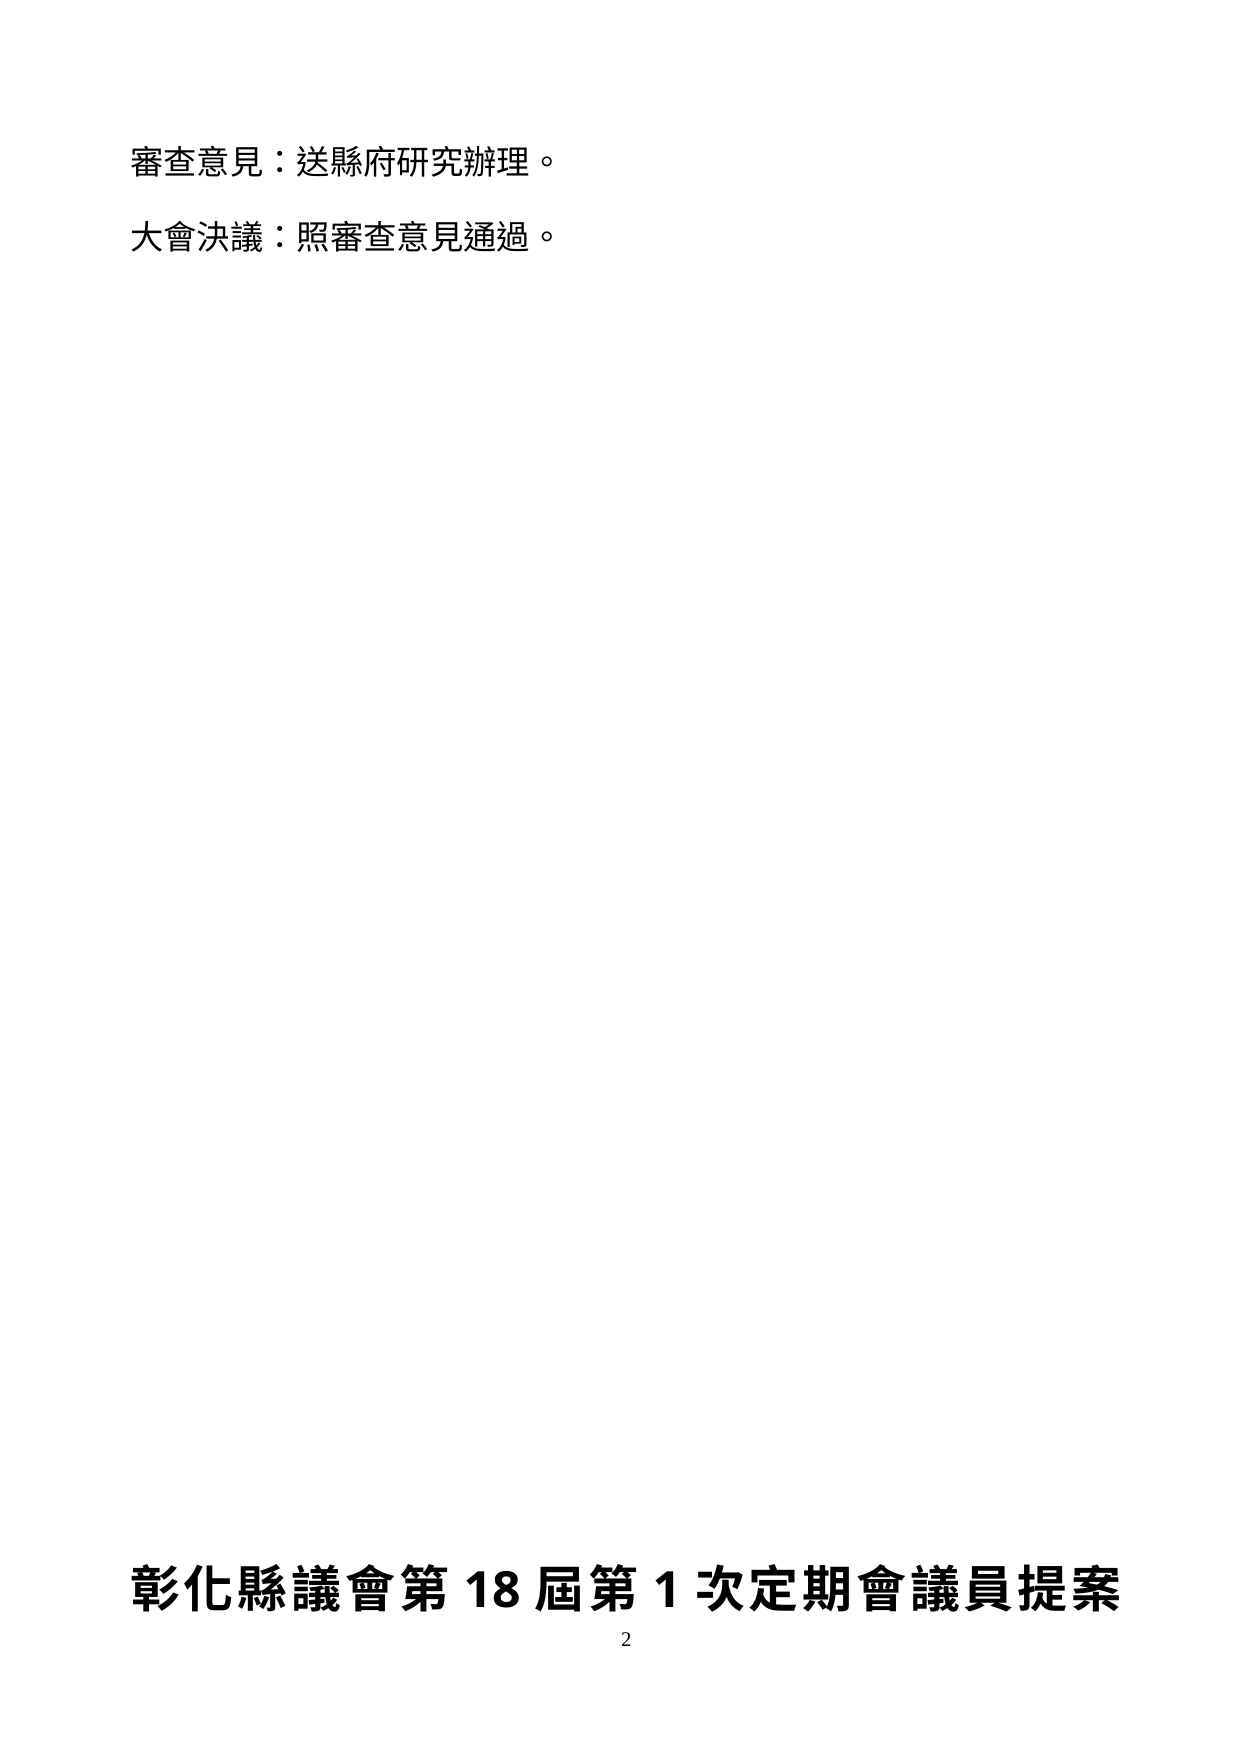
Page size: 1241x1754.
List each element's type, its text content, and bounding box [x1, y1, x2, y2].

text 大會決議：照審查意見通過。 [130, 198, 1122, 273]
text 彰化縣議會第18屆第1次定期會議員提案 [130, 1548, 1122, 1623]
text 審查意見：送縣府研究辦理。 [130, 123, 1122, 198]
